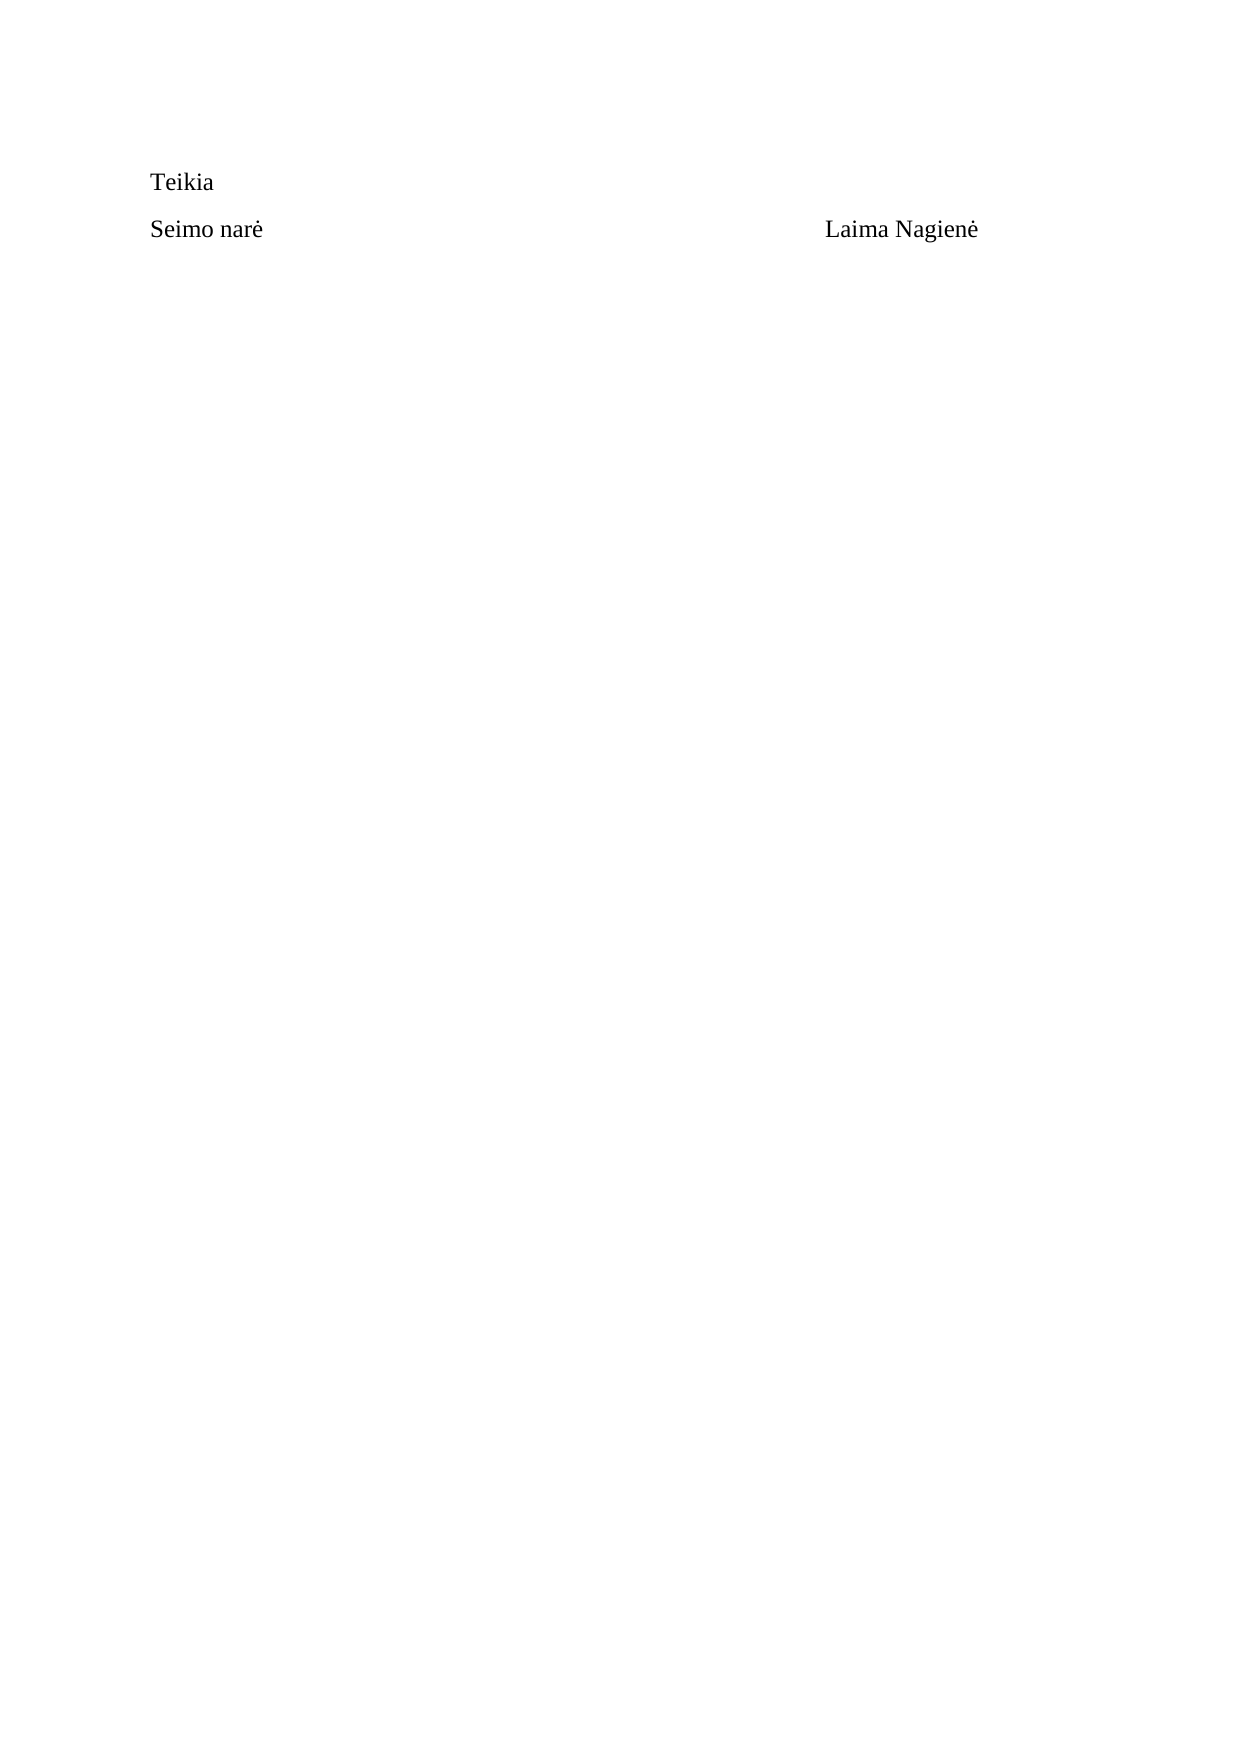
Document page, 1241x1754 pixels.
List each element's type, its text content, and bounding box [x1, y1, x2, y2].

text Seimo narė Laima Nagienė [150, 214, 1090, 243]
text Teikia [150, 167, 1090, 196]
